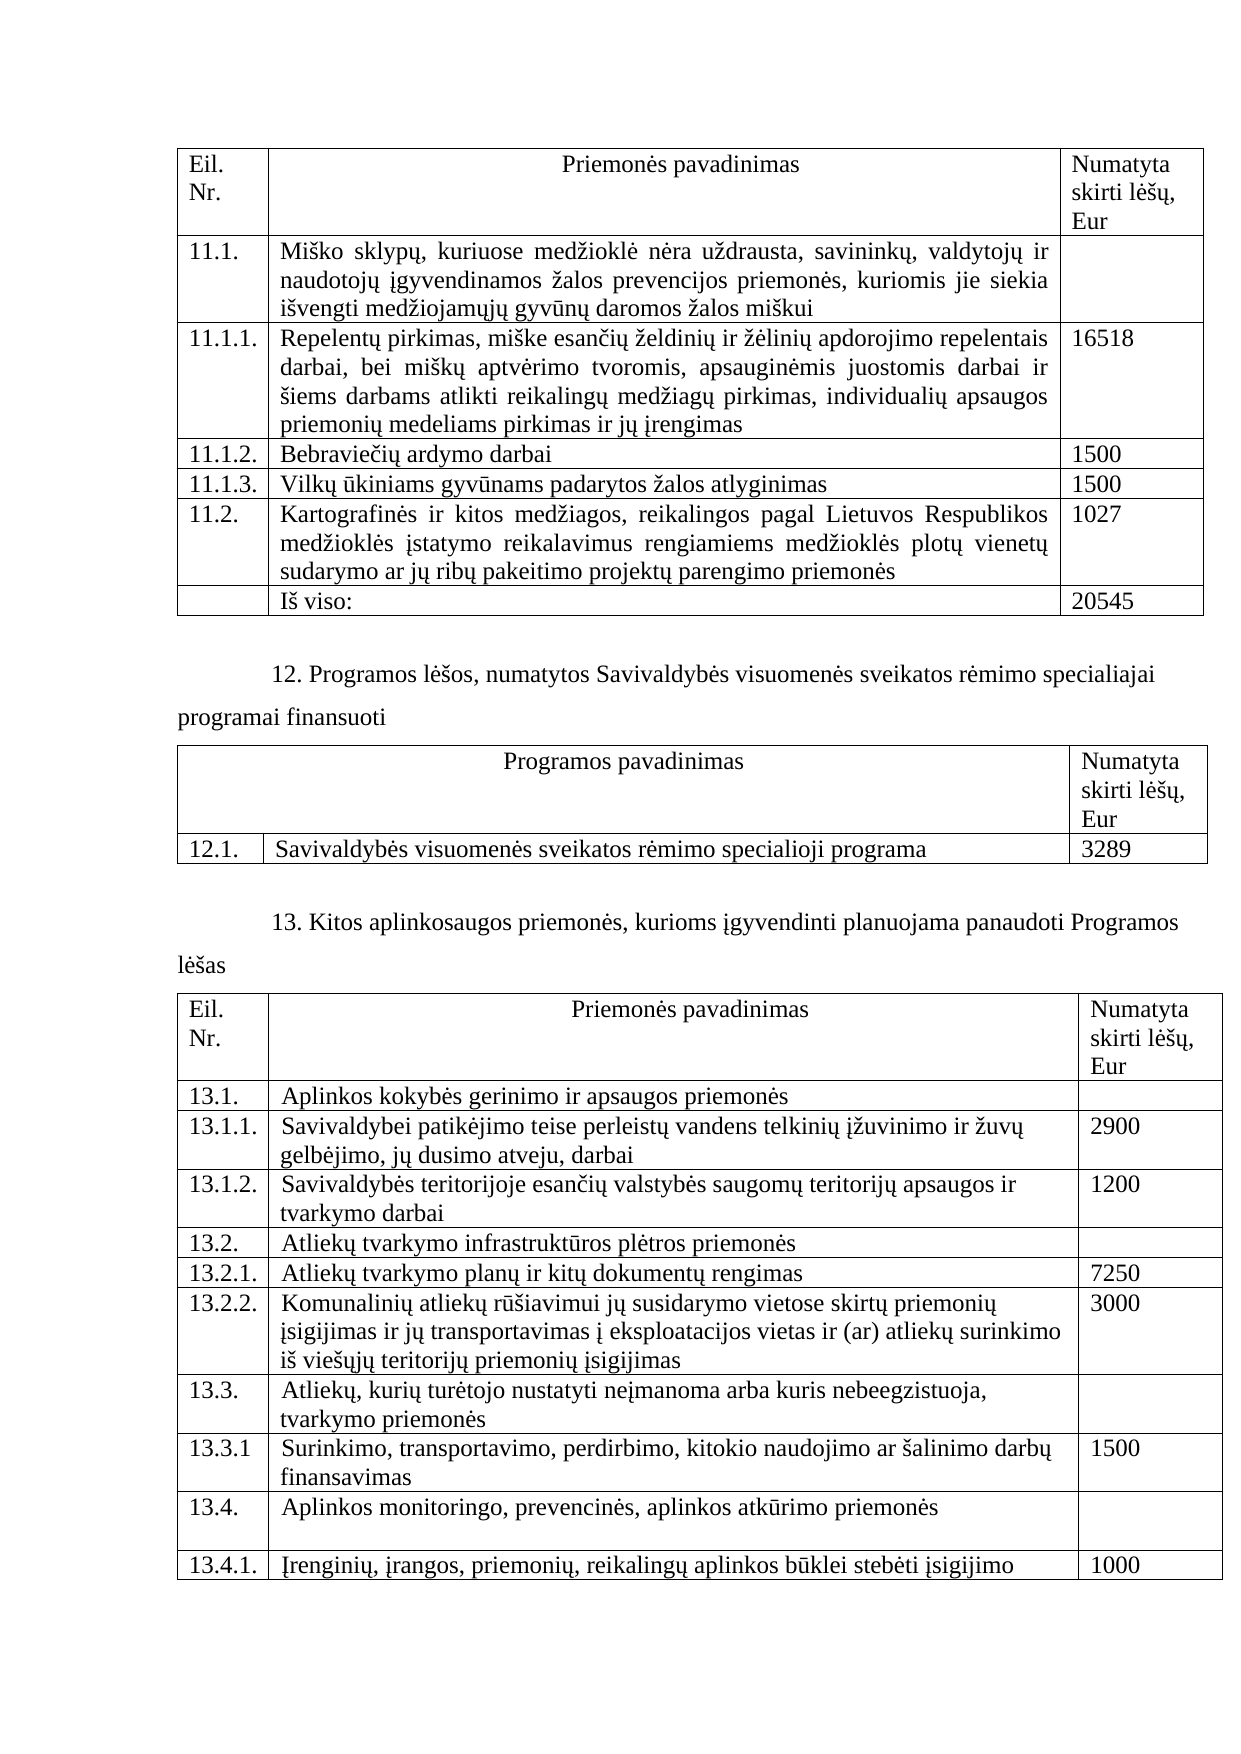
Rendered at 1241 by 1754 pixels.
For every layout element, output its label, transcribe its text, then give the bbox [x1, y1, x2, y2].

table_cell 13.3.1 [178, 1434, 268, 1491]
table_cell 11.1.1. [178, 323, 268, 438]
table_header Numatyta skirti lėšų, Eur [1070, 746, 1207, 833]
table_cell Komunalinių atliekų rūšiavimui jų susidarymo vietose skirtų priemonių įsigijimas ir jų transportavimas į eksploatacijos vietas ir (ar) atliekų surinkimo iš viešųjų teritorijų priemonių įsigijimas [269, 1288, 1078, 1374]
table_cell [1079, 1228, 1222, 1257]
table_cell 3289 [1070, 834, 1207, 862]
table_cell Bebraviečių ardymo darbai [269, 439, 1060, 468]
table_cell Surinkimo, transportavimo, perdirbimo, kitokio naudojimo ar šalinimo darbų finansavimas [269, 1434, 1078, 1491]
table_cell [1061, 236, 1203, 322]
table_cell 13.3. [178, 1375, 268, 1432]
table_cell 13.1.2. [178, 1170, 268, 1227]
table_cell Savivaldybei patikėjimo teise perleistų vandens telkinių įžuvinimo ir žuvų gelbėjimo, jų dusimo atveju, darbai [269, 1111, 1078, 1168]
table_cell Įrenginių, įrangos, priemonių, reikalingų aplinkos būklei stebėti įsigijimo [269, 1551, 1078, 1579]
table_header Numatyta skirti lėšų, Eur [1079, 994, 1222, 1080]
table_header Programos pavadinimas [178, 746, 1069, 833]
table_header Eil. Nr. [178, 149, 268, 235]
table_header Eil. Nr. [178, 994, 268, 1080]
table_header Priemonės pavadinimas [269, 994, 1078, 1080]
table_cell [178, 586, 268, 615]
table_cell 16518 [1061, 323, 1203, 438]
table_cell Savivaldybės visuomenės sveikatos rėmimo specialioji programa [264, 834, 1069, 862]
table_cell 11.1. [178, 236, 268, 322]
table_cell 1000 [1079, 1551, 1222, 1579]
table_cell 1500 [1079, 1434, 1222, 1491]
text 12. Programos lėšos, numatytos Savivaldybės visuomenės sveikatos rėmimo specialiajai programai finansuoti [177, 659, 1181, 731]
table_cell Iš viso: [269, 586, 1060, 615]
table_cell Aplinkos monitoringo, prevencinės, aplinkos atkūrimo priemonės [269, 1492, 1078, 1549]
table_cell 1027 [1061, 499, 1203, 585]
table_cell 13.1.1. [178, 1111, 268, 1168]
table_cell Atliekų tvarkymo planų ir kitų dokumentų rengimas [269, 1258, 1078, 1287]
table_cell 13.1. [178, 1081, 268, 1110]
table_cell Aplinkos kokybės gerinimo ir apsaugos priemonės [269, 1081, 1078, 1110]
table_cell Atliekų, kurių turėtojo nustatyti neįmanoma arba kuris nebeegzistuoja, tvarkymo priemonės [269, 1375, 1078, 1432]
table_cell 3000 [1079, 1288, 1222, 1374]
table_cell 11.1.3. [178, 469, 268, 498]
table_cell [1079, 1492, 1222, 1549]
table_cell 13.2.2. [178, 1288, 268, 1374]
table_cell [1079, 1375, 1222, 1432]
table_cell 2900 [1079, 1111, 1222, 1168]
table_cell Vilkų ūkiniams gyvūnams padarytos žalos atlyginimas [269, 469, 1060, 498]
table_cell 13.2.1. [178, 1258, 268, 1287]
table_header Numatyta skirti lėšų, Eur [1061, 149, 1203, 235]
table_cell 11.2. [178, 499, 268, 585]
text 13. Kitos aplinkosaugos priemonės, kurioms įgyvendinti planuojama panaudoti Programos lėšas [177, 907, 1181, 978]
table_cell 1500 [1061, 439, 1203, 468]
table_cell [1079, 1081, 1222, 1110]
table_cell 1200 [1079, 1170, 1222, 1227]
table_cell 11.1.2. [178, 439, 268, 468]
table_cell 12.1. [178, 834, 263, 862]
table_cell Kartografinės ir kitos medžiagos, reikalingos pagal Lietuvos Respublikos medžioklės įstatymo reikalavimus rengiamiems medžioklės plotų vienetų sudarymo ar jų ribų pakeitimo projektų parengimo priemonės [269, 499, 1060, 585]
table_cell 20545 [1061, 586, 1203, 615]
table_cell 13.4. [178, 1492, 268, 1549]
table_cell Savivaldybės teritorijoje esančių valstybės saugomų teritorijų apsaugos ir tvarkymo darbai [269, 1170, 1078, 1227]
table_cell Atliekų tvarkymo infrastruktūros plėtros priemonės [269, 1228, 1078, 1257]
table_cell 7250 [1079, 1258, 1222, 1287]
table_cell Miško sklypų, kuriuose medžioklė nėra uždrausta, savininkų, valdytojų ir naudotojų įgyvendinamos žalos prevencijos priemonės, kuriomis jie siekia išvengti medžiojamųjų gyvūnų daromos žalos miškui [269, 236, 1060, 322]
table_cell 13.4.1. [178, 1551, 268, 1579]
table_cell 1500 [1061, 469, 1203, 498]
table_cell 13.2. [178, 1228, 268, 1257]
table_cell Repelentų pirkimas, miške esančių želdinių ir žėlinių apdorojimo repelentais darbai, bei miškų aptvėrimo tvoromis, apsauginėmis juostomis darbai ir šiems darbams atlikti reikalingų medžiagų pirkimas, individualių apsaugos priemonių medeliams pirkimas ir jų įrengimas [269, 323, 1060, 438]
table_header Priemonės pavadinimas [269, 149, 1060, 235]
